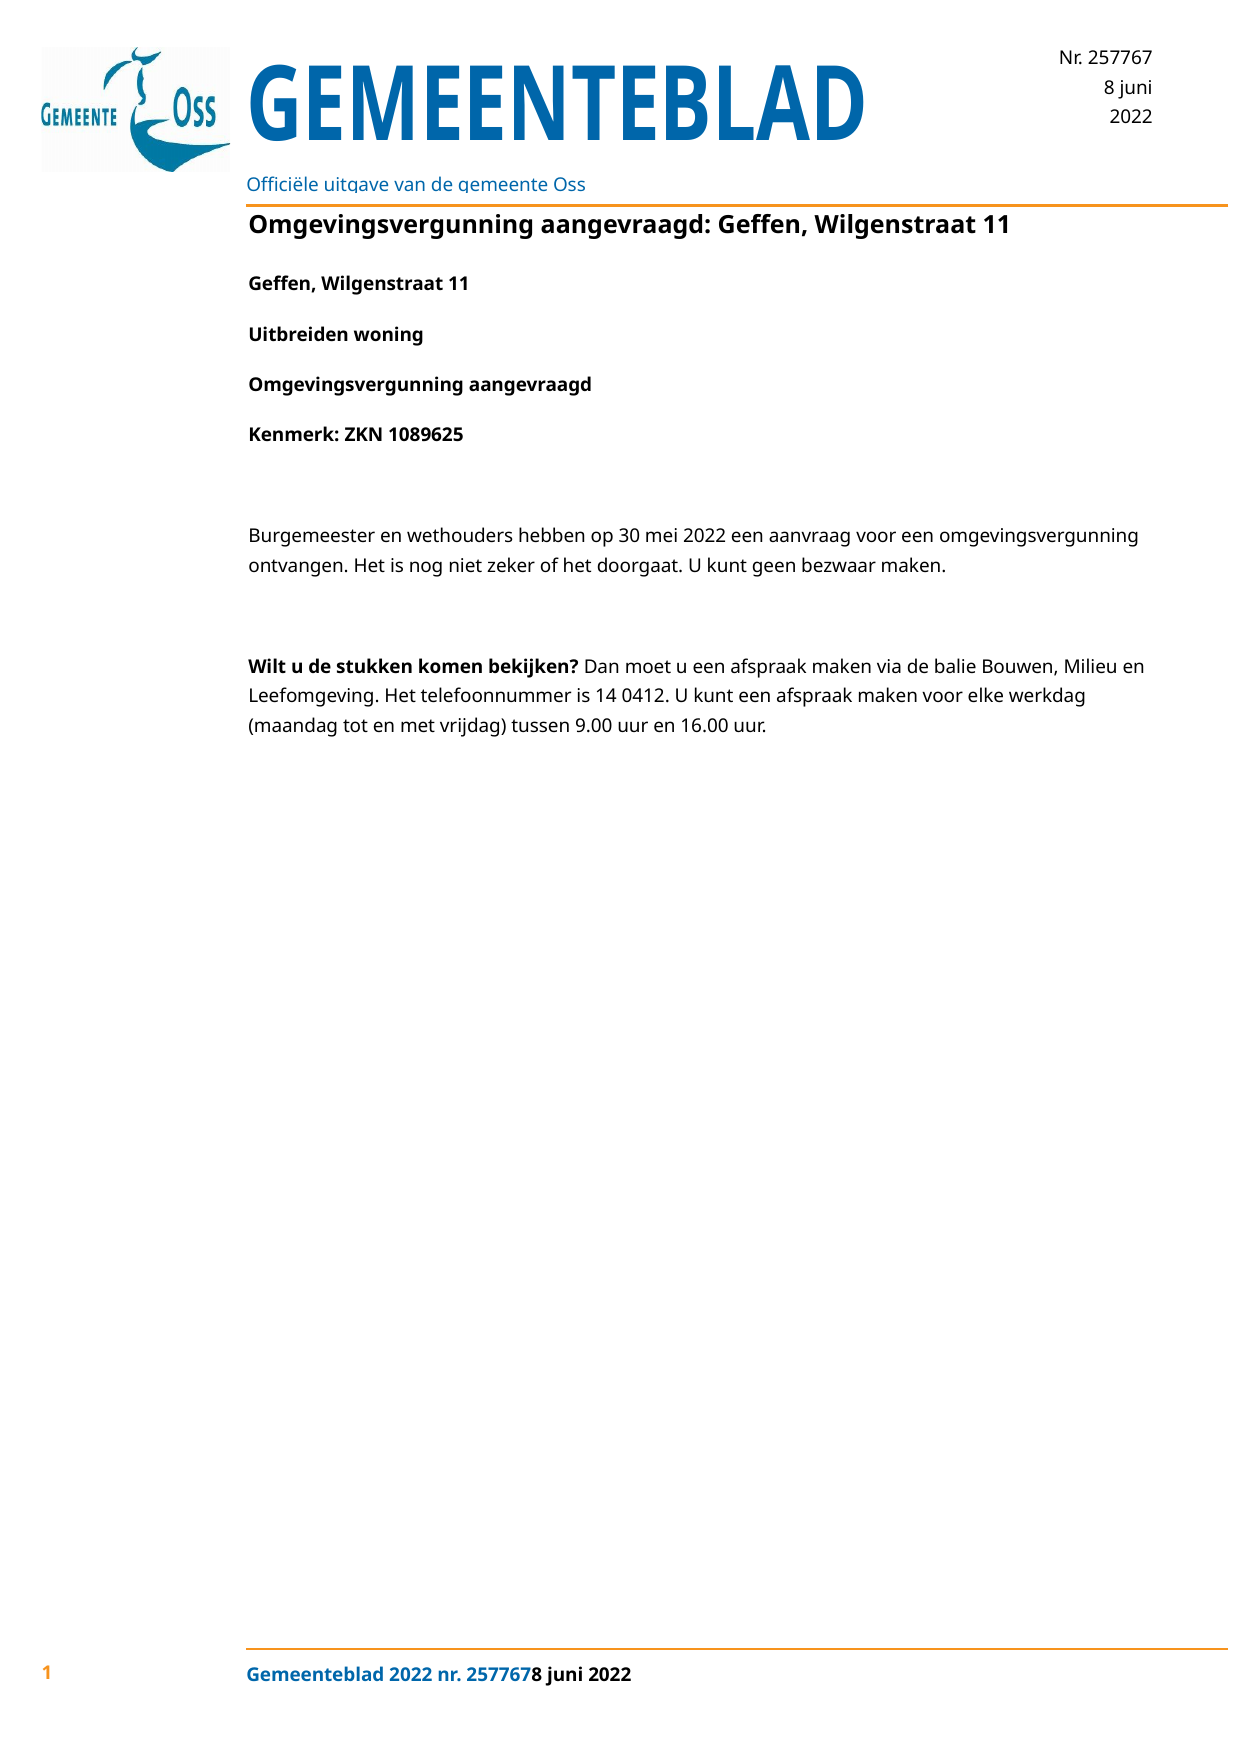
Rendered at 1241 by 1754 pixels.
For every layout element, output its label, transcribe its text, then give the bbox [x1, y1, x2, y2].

picture [41, 47, 231, 172]
text Omgevingsvergunning aangevraagd [248, 371, 1152, 397]
text Burgemeester en wethouders hebben op 30 mei 2022 een aanvraag voor een omgevingsvergunning ontvangen. Het is nog niet zeker of het doorgaat. U kunt geen bezwaar maken. [248, 522, 1152, 578]
text Omgevingsvergunning aangevraagd: Geffen, Wilgenstraat 11 [248, 207, 1152, 241]
text Uitbreiden woning [248, 321, 1152, 346]
text Geffen, Wilgenstraat 11 [248, 270, 1152, 296]
text Kenmerk: ZKN 1089625 [248, 422, 1152, 447]
text Wilt u de stukken komen bekijken? Dan moet u een afspraak maken via de balie Bouwen, Milieu en Leefomgeving. Het telefoonnummer is 14 0412. U kunt een afspraak maken voor elke werkdag (maandag tot en met vrijdag) tussen 9.00 uur en 16.00 uur. [248, 653, 1152, 738]
